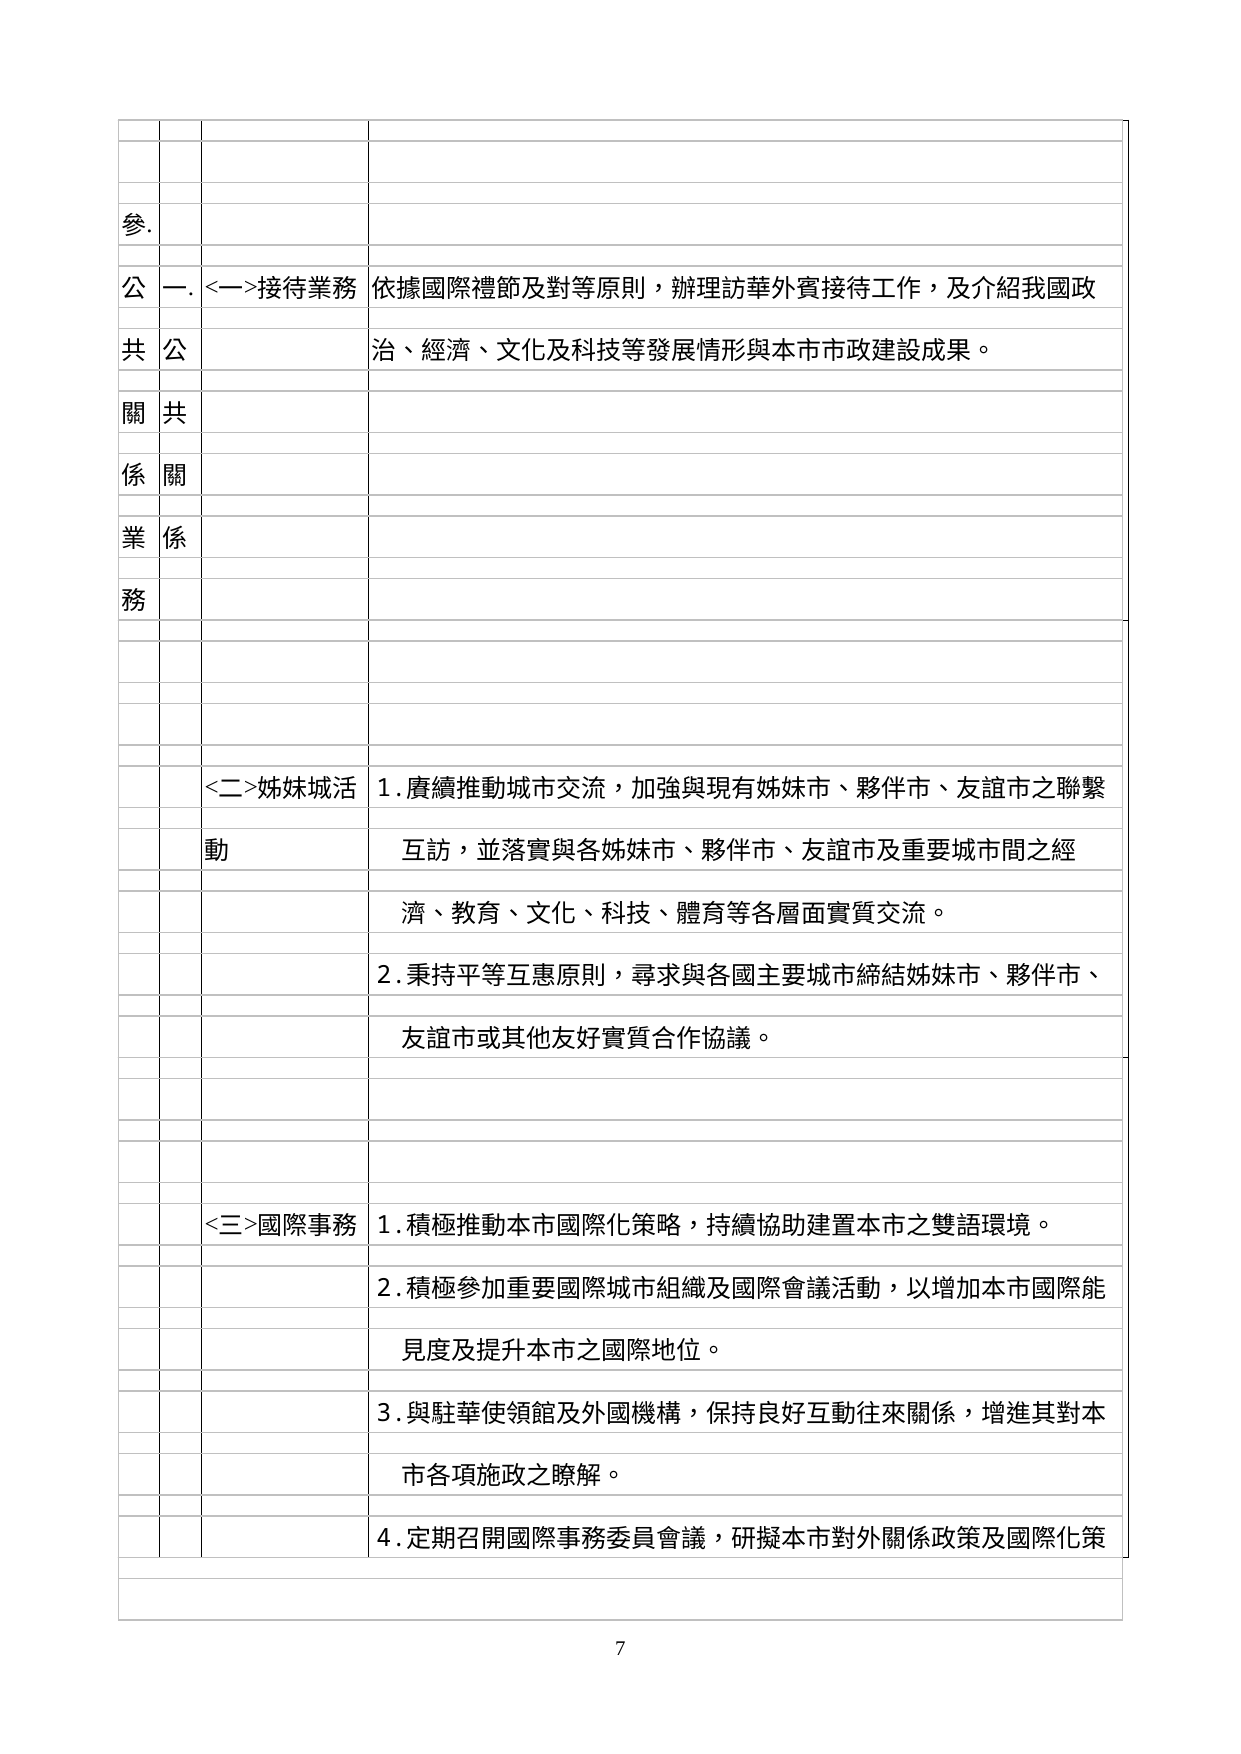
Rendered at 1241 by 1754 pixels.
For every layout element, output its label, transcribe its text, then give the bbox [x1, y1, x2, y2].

table_cell 依據國際禮節及對等原則，辦理訪華外賓接待工作，及介紹我國政 [369, 267, 1122, 307]
table_cell [202, 1267, 368, 1307]
table_cell 關 [160, 454, 201, 494]
table_cell [160, 1204, 201, 1244]
table_cell [369, 517, 1122, 557]
table_cell 1.賡續推動城市交流，加強與現有姊妹市、夥伴市、友誼市之聯繫 [369, 767, 1122, 807]
table_cell 一. [160, 267, 201, 307]
table_cell [119, 1017, 159, 1057]
table_cell <二>姊妹城活 [202, 767, 368, 807]
table_cell [202, 621, 368, 640]
table_cell [369, 246, 1122, 265]
table_cell [160, 1183, 201, 1203]
table_cell [160, 1058, 201, 1078]
table_cell [119, 1183, 159, 1203]
table_cell [160, 1142, 201, 1182]
table_cell [369, 1121, 1122, 1140]
table_cell [369, 621, 1122, 640]
table_cell [202, 308, 368, 328]
table_cell [160, 558, 201, 578]
table_cell 2.積極參加重要國際城市組織及國際會議活動，以增加本市國際能 [369, 1267, 1122, 1307]
table_cell [119, 183, 159, 203]
table_cell [202, 1496, 368, 1515]
table_cell [119, 1433, 159, 1453]
table_cell [119, 1079, 159, 1119]
table_cell [369, 308, 1122, 328]
table_cell <一>接待業務 [202, 267, 368, 307]
table_cell 見度及提升本市之國際地位。 [369, 1329, 1122, 1369]
table_cell [160, 183, 201, 203]
table_cell 係 [119, 454, 159, 494]
table_cell 市各項施政之瞭解。 [369, 1454, 1122, 1494]
table_cell [369, 704, 1122, 744]
table_cell 治、經濟、文化及科技等發展情形與本市市政建設成果。 [369, 329, 1122, 369]
table_cell [160, 496, 201, 515]
table_cell [160, 808, 201, 828]
table_cell [160, 1329, 201, 1369]
table_cell [160, 579, 201, 619]
table_cell [202, 1121, 368, 1140]
table_cell [202, 683, 368, 703]
table_cell [202, 246, 368, 265]
table_cell 公 [119, 267, 159, 307]
table_cell [369, 1142, 1122, 1182]
table_cell [160, 746, 201, 765]
table_cell [160, 704, 201, 744]
table_cell [202, 392, 368, 432]
table_cell [119, 496, 159, 515]
table_cell [369, 433, 1122, 453]
table_cell [119, 142, 159, 182]
table_cell [1123, 121, 1128, 619]
table_cell [160, 308, 201, 328]
table_cell [119, 1496, 159, 1515]
table_cell [202, 433, 368, 453]
table_cell [202, 1433, 368, 1453]
table_cell [119, 1204, 159, 1244]
table_cell 公 [160, 329, 201, 369]
table_cell [160, 1017, 201, 1057]
table_cell [202, 1017, 368, 1057]
table_cell [369, 1308, 1122, 1328]
table_cell [119, 642, 159, 682]
table_cell [369, 579, 1122, 619]
table_cell [369, 121, 1122, 140]
table_cell [202, 329, 368, 369]
table_cell [202, 142, 368, 182]
table_cell 共 [119, 329, 159, 369]
table_cell 1.積極推動本市國際化策略，持續協助建置本市之雙語環境。 [369, 1204, 1122, 1244]
table_cell [160, 1121, 201, 1140]
table_cell 業 [119, 517, 159, 557]
table_cell [369, 1183, 1122, 1203]
table_cell [369, 392, 1122, 432]
table_cell [119, 371, 159, 390]
table_cell [160, 871, 201, 890]
table_cell [119, 892, 159, 932]
table_cell [202, 371, 368, 390]
table_cell [160, 1308, 201, 1328]
table_cell [119, 1392, 159, 1432]
table_cell [202, 1079, 368, 1119]
table_cell 參. [119, 204, 159, 244]
table_cell [119, 683, 159, 703]
table_cell [369, 1433, 1122, 1453]
table_cell [202, 454, 368, 494]
table_cell [160, 996, 201, 1015]
table_cell [202, 1058, 368, 1078]
table_cell 務 [119, 579, 159, 619]
table_cell [202, 1329, 368, 1369]
table_cell [369, 454, 1122, 494]
table_cell [202, 954, 368, 994]
table_cell [202, 183, 368, 203]
table_cell [202, 496, 368, 515]
table_cell [119, 1267, 159, 1307]
table_cell [202, 1246, 368, 1265]
table_cell [119, 1121, 159, 1140]
table_cell [202, 892, 368, 932]
table_cell [202, 808, 368, 828]
table_cell [369, 1079, 1122, 1119]
table_cell [119, 808, 159, 828]
table_cell [160, 204, 201, 244]
table_cell [202, 558, 368, 578]
table_cell [160, 1371, 201, 1390]
table_cell [119, 308, 159, 328]
table_cell [369, 1496, 1122, 1515]
table_cell [160, 683, 201, 703]
table_cell [119, 1246, 159, 1265]
table_cell [202, 204, 368, 244]
table_cell [369, 683, 1122, 703]
table_cell [202, 1142, 368, 1182]
table_cell [202, 746, 368, 765]
table_cell [160, 1079, 201, 1119]
table_cell [369, 871, 1122, 890]
table_cell [119, 1517, 159, 1557]
table_cell [202, 642, 368, 682]
table_cell <三>國際事務 [202, 1204, 368, 1244]
table_cell 互訪，並落實與各姊妹市、夥伴市、友誼市及重要城市間之經 [369, 829, 1122, 869]
table_cell [119, 433, 159, 453]
table_cell [369, 142, 1122, 182]
table_cell [202, 1371, 368, 1390]
table_cell [119, 704, 159, 744]
table_cell [202, 996, 368, 1015]
table_cell [160, 1517, 201, 1557]
table_cell [369, 1058, 1122, 1078]
table_cell [369, 496, 1122, 515]
table_cell [202, 1454, 368, 1494]
table_cell [202, 121, 368, 140]
table_cell [369, 183, 1122, 203]
table_cell 動 [202, 829, 368, 869]
table_cell [369, 558, 1122, 578]
table_cell [160, 829, 201, 869]
table_cell [119, 1371, 159, 1390]
table_cell [202, 1308, 368, 1328]
table_cell [369, 996, 1122, 1015]
table_cell [119, 829, 159, 869]
table_cell [160, 246, 201, 265]
table_cell 友誼市或其他友好實質合作協議。 [369, 1017, 1122, 1057]
table_cell [202, 1183, 368, 1203]
table_cell [119, 933, 159, 953]
table_cell [160, 954, 201, 994]
table_cell [202, 1392, 368, 1432]
table_cell [160, 933, 201, 953]
table_cell [119, 121, 159, 140]
table_cell [369, 808, 1122, 828]
table_cell [369, 1246, 1122, 1265]
table_cell [160, 433, 201, 453]
table_cell [119, 996, 159, 1015]
table_cell 關 [119, 392, 159, 432]
table_cell [160, 371, 201, 390]
table_cell [160, 642, 201, 682]
table_cell [119, 1142, 159, 1182]
table_cell 共 [160, 392, 201, 432]
table_cell [119, 1329, 159, 1369]
table_cell [160, 121, 201, 140]
table_cell [119, 1058, 159, 1078]
table_cell [160, 1392, 201, 1432]
table_cell [369, 746, 1122, 765]
table_cell [202, 871, 368, 890]
table_cell [119, 621, 159, 640]
table_cell 4.定期召開國際事務委員會議，研擬本市對外關係政策及國際化策 [369, 1517, 1122, 1557]
table_cell [119, 954, 159, 994]
table_cell [202, 517, 368, 557]
table_cell [202, 933, 368, 953]
table_cell [369, 642, 1122, 682]
table_cell [160, 1433, 201, 1453]
table_cell [160, 1267, 201, 1307]
table_cell 3.與駐華使領館及外國機構，保持良好互動往來關係，增進其對本 [369, 1392, 1122, 1432]
table_cell [160, 1496, 201, 1515]
table_cell [160, 621, 201, 640]
table_cell [202, 704, 368, 744]
table_cell 係 [160, 517, 201, 557]
table_cell [160, 892, 201, 932]
table_cell [119, 558, 159, 578]
table_cell [369, 933, 1122, 953]
table_cell [160, 767, 201, 807]
table_cell [119, 1454, 159, 1494]
table_cell [369, 1371, 1122, 1390]
table_cell [119, 1308, 159, 1328]
table_cell 濟、教育、文化、科技、體育等各層面實質交流。 [369, 892, 1122, 932]
table_cell [202, 1517, 368, 1557]
table_cell [369, 371, 1122, 390]
table_cell [119, 871, 159, 890]
table_cell [119, 767, 159, 807]
table_cell [369, 204, 1122, 244]
table_cell 2.秉持平等互惠原則，尋求與各國主要城市締結姊妹市、夥伴市、 [369, 954, 1122, 994]
table_cell [202, 579, 368, 619]
table_cell [119, 746, 159, 765]
table_cell [160, 1246, 201, 1265]
table_cell [119, 246, 159, 265]
table_cell [160, 1454, 201, 1494]
table_cell [160, 142, 201, 182]
